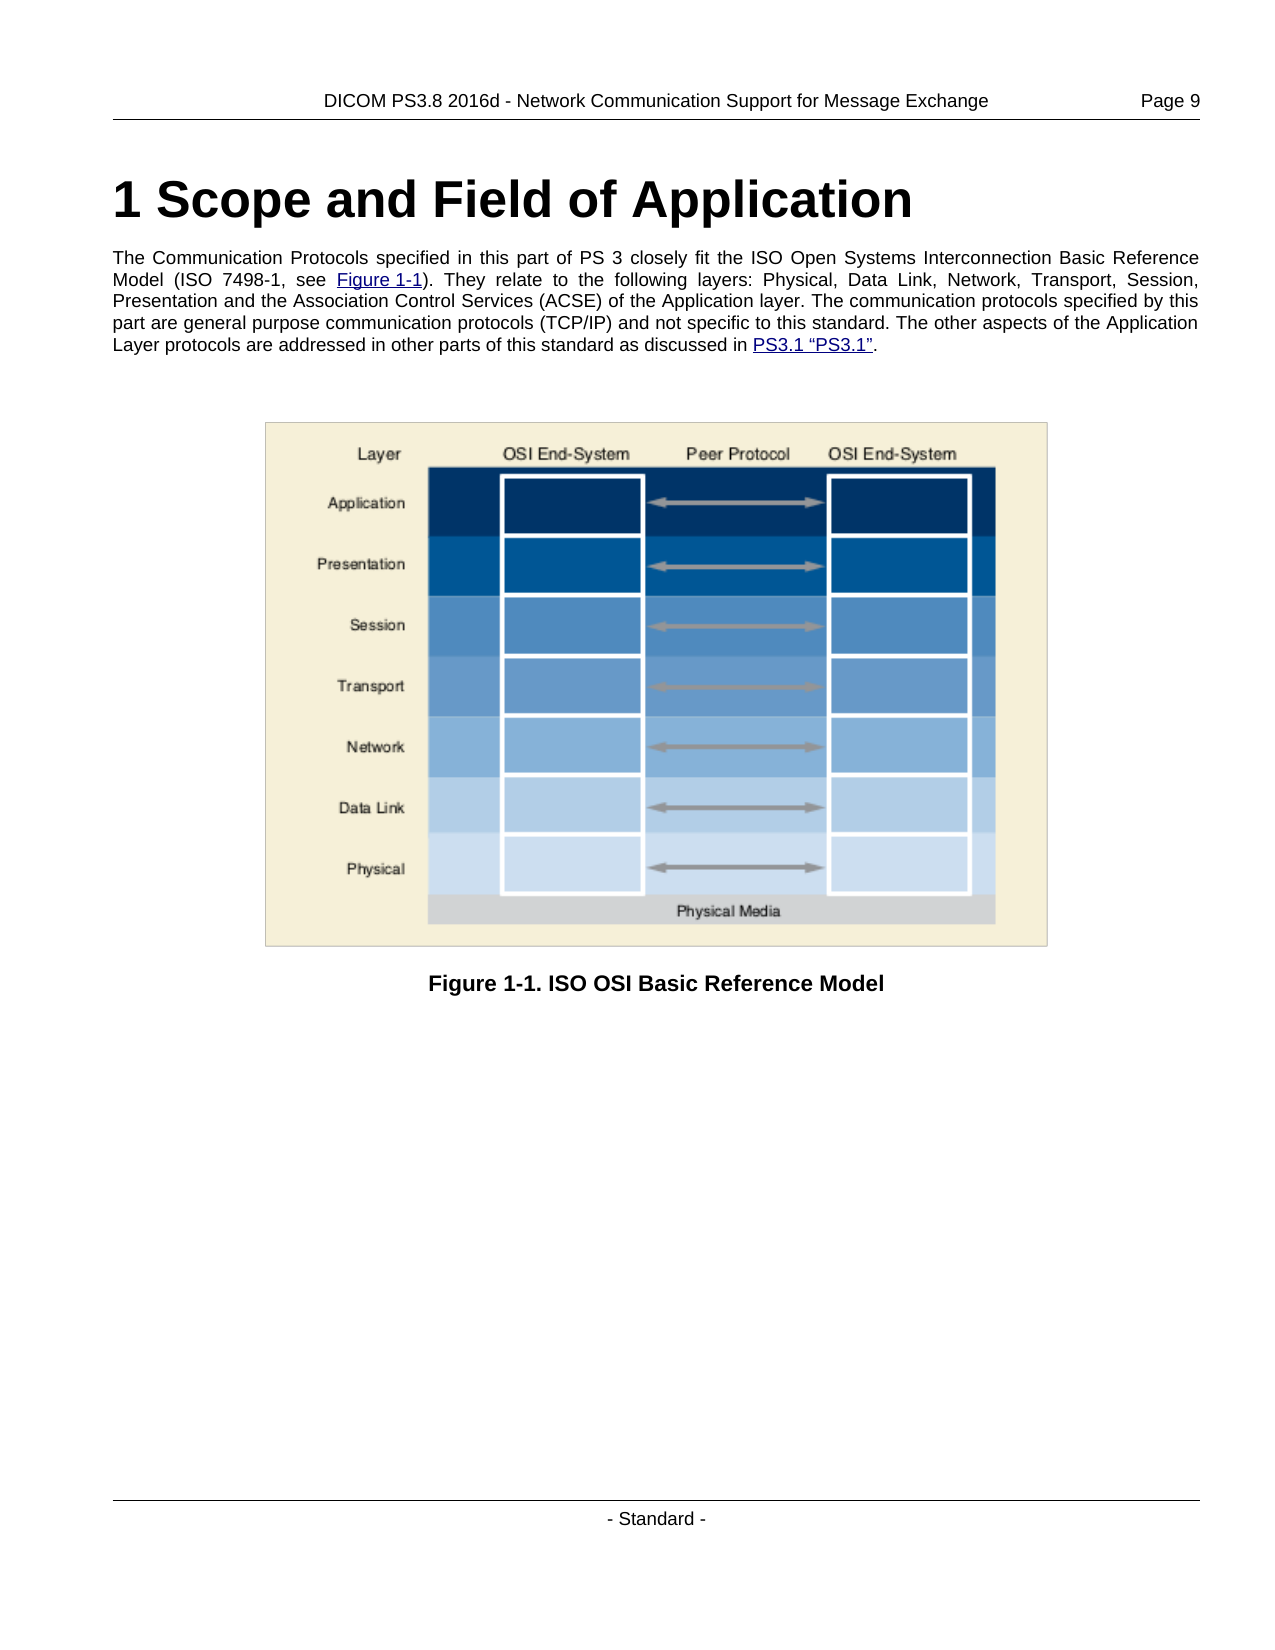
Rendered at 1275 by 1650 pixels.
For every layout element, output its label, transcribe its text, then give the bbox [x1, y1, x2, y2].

text The Communication Protocols specified in this part of PS 3 closely fit the ISO Open Systems Interconnection Basic Reference Model (ISO 7498-1, see Figure 1-1). They relate to the following layers: Physical, Data Link, Network, Transport, Session, Presentation and the Association Control Services (ACSE) of the Application layer. The communication protocols specified by this part are general purpose communication protocols (TCP/IP) and not specific to this standard. The other aspects of the Application Layer protocols are addressed in other parts of this standard as discussed in PS3.1 “PS3.1”. [112, 247, 1200, 355]
picture [264, 421, 1049, 948]
text Figure 1-1. ISO OSI Basic Reference Model [112, 970, 1200, 996]
text 1 Scope and Field of Application [112, 169, 1200, 228]
